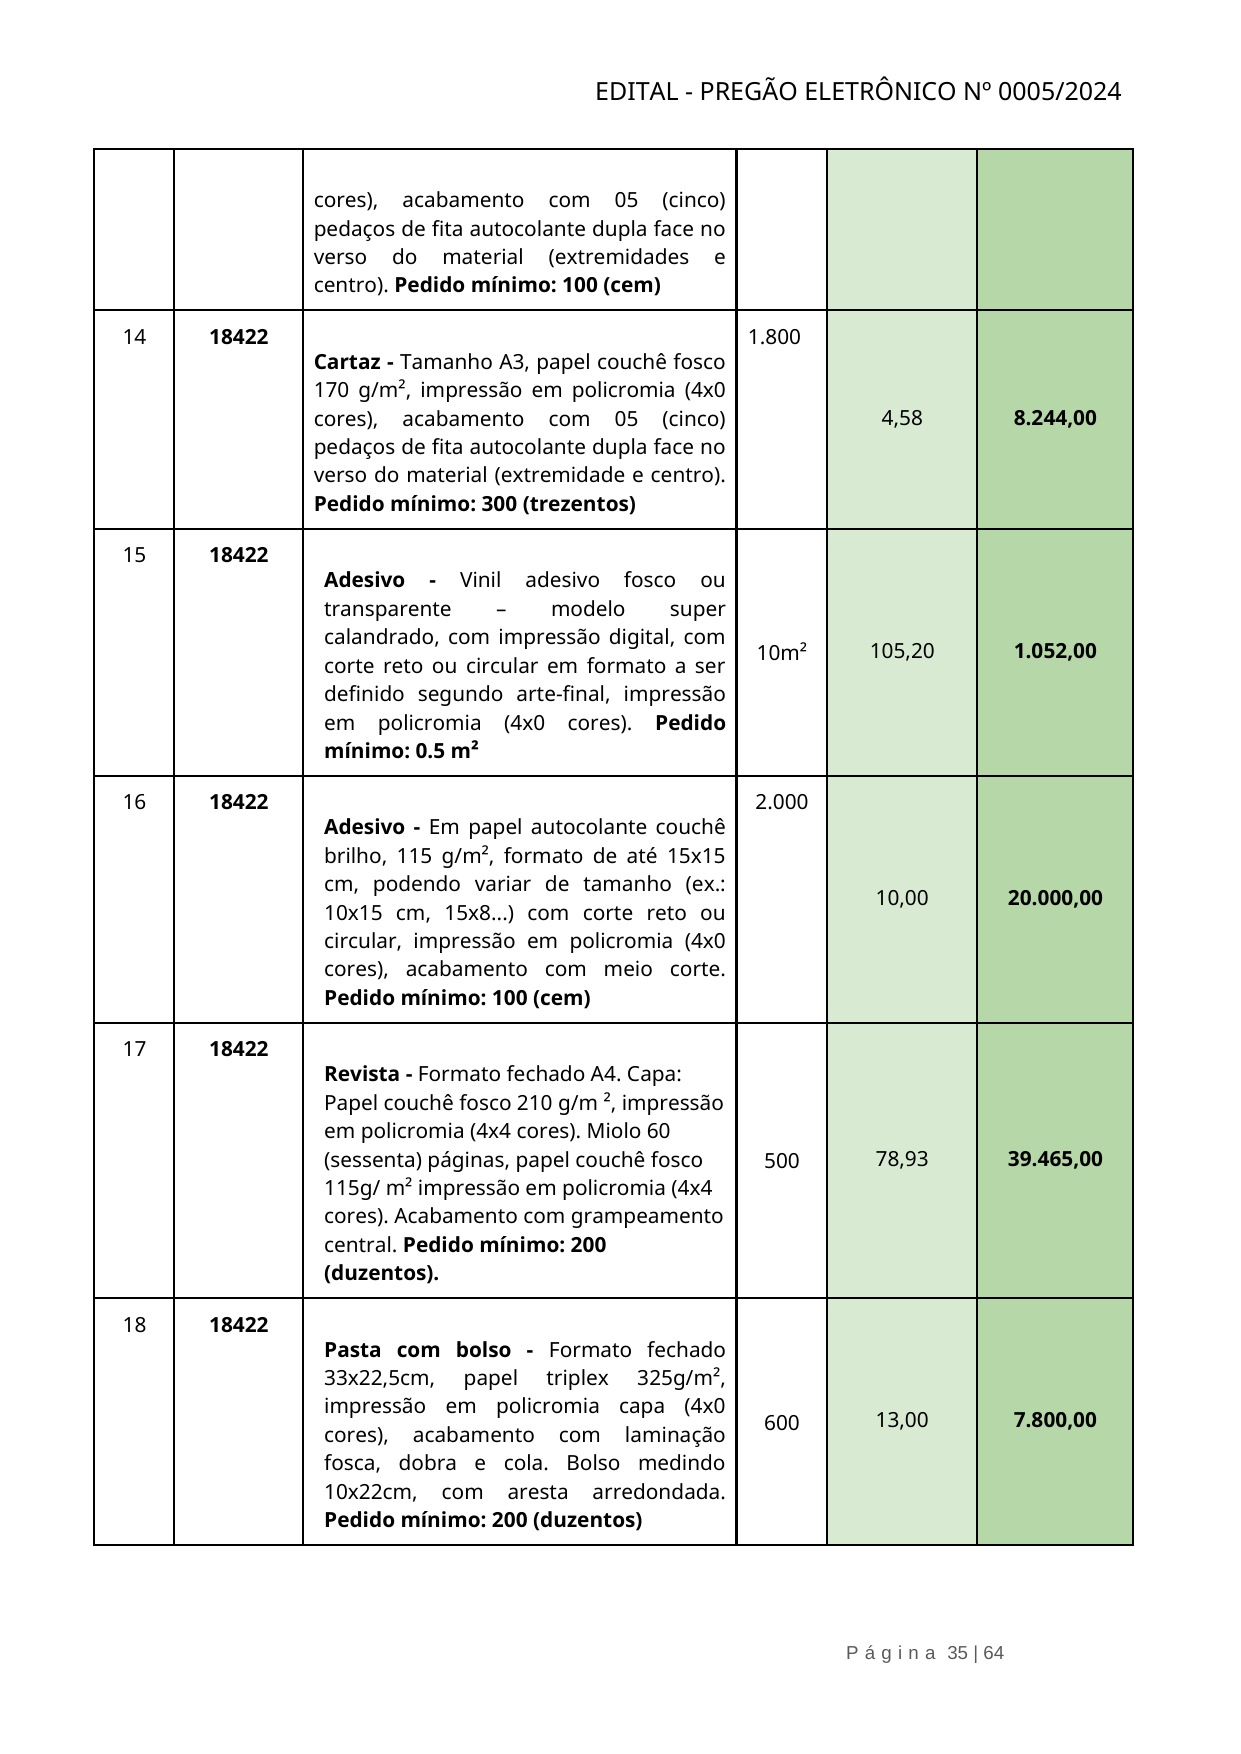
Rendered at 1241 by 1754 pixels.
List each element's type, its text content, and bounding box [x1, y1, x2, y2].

table_cell 105,20 [828, 530, 976, 775]
table_cell 8.244,00 [978, 311, 1132, 528]
table_cell 17 [95, 1024, 173, 1297]
table_cell [978, 150, 1132, 309]
table_cell 7.800,00 [978, 1299, 1132, 1544]
table_cell 10m² [738, 530, 826, 775]
table_cell Adesivo - Em papel autocolante couchê brilho, 115 g/m², formato de até 15x15 cm, podendo variar de tamanho (ex.: 10x15 cm, 15x8...) com corte reto ou circular, impressão em policromia (4x0 cores), acabamento com meio corte. Pedido mínimo: 100 (cem) [304, 777, 735, 1022]
table_cell 10,00 [828, 777, 976, 1022]
table_cell 14 [95, 311, 173, 528]
table_cell Revista - Formato fechado A4. Capa: Papel couchê fosco 210 g/m ², impressão em policromia (4x4 cores). Miolo 60 (sessenta) páginas, papel couchê fosco 115g/ m² impressão em policromia (4x4 cores). Acabamento com grampeamento central. Pedido mínimo: 200 (duzentos). [304, 1024, 735, 1297]
table_cell 39.465,00 [978, 1024, 1132, 1297]
table_cell 18422 [175, 530, 302, 775]
table_cell 1.052,00 [978, 530, 1132, 775]
table_cell 18422 [175, 1299, 302, 1544]
table_cell 15 [95, 530, 173, 775]
table_cell 18422 [175, 311, 302, 528]
table_cell 500 [738, 1024, 826, 1297]
table_cell cores), acabamento com 05 (cinco) pedaços de fita autocolante dupla face no verso do material (extremidades e centro). Pedido mínimo: 100 (cem) [304, 150, 735, 309]
table_cell 18422 [175, 1024, 302, 1297]
table_cell 13,00 [828, 1299, 976, 1544]
table_cell [828, 150, 976, 309]
table_cell Cartaz - Tamanho A3, papel couchê fosco 170 g/m², impressão em policromia (4x0 cores), acabamento com 05 (cinco) pedaços de fita autocolante dupla face no verso do material (extremidade e centro). Pedido mínimo: 300 (trezentos) [304, 311, 735, 528]
table_cell Pasta com bolso - Formato fechado 33x22,5cm, papel triplex 325g/m², impressão em policromia capa (4x0 cores), acabamento com laminação fosca, dobra e cola. Bolso medindo 10x22cm, com aresta arredondada. Pedido mínimo: 200 (duzentos) [304, 1299, 735, 1544]
table_cell 20.000,00 [978, 777, 1132, 1022]
table_cell 16 [95, 777, 173, 1022]
table_cell 600 [738, 1299, 826, 1544]
table_cell 1.800 [738, 311, 826, 528]
table_cell [175, 150, 302, 309]
table_cell 2.000 [738, 777, 826, 1022]
table_cell Adesivo - Vinil adesivo fosco ou transparente – modelo super calandrado, com impressão digital, com corte reto ou circular em formato a ser definido segundo arte-final, impressão em policromia (4x0 cores). Pedido mínimo: 0.5 m² [304, 530, 735, 775]
table_cell [95, 150, 173, 309]
table_cell 18422 [175, 777, 302, 1022]
table_cell [738, 150, 826, 309]
table_cell 4,58 [828, 311, 976, 528]
table_cell 18 [95, 1299, 173, 1544]
table_cell 78,93 [828, 1024, 976, 1297]
